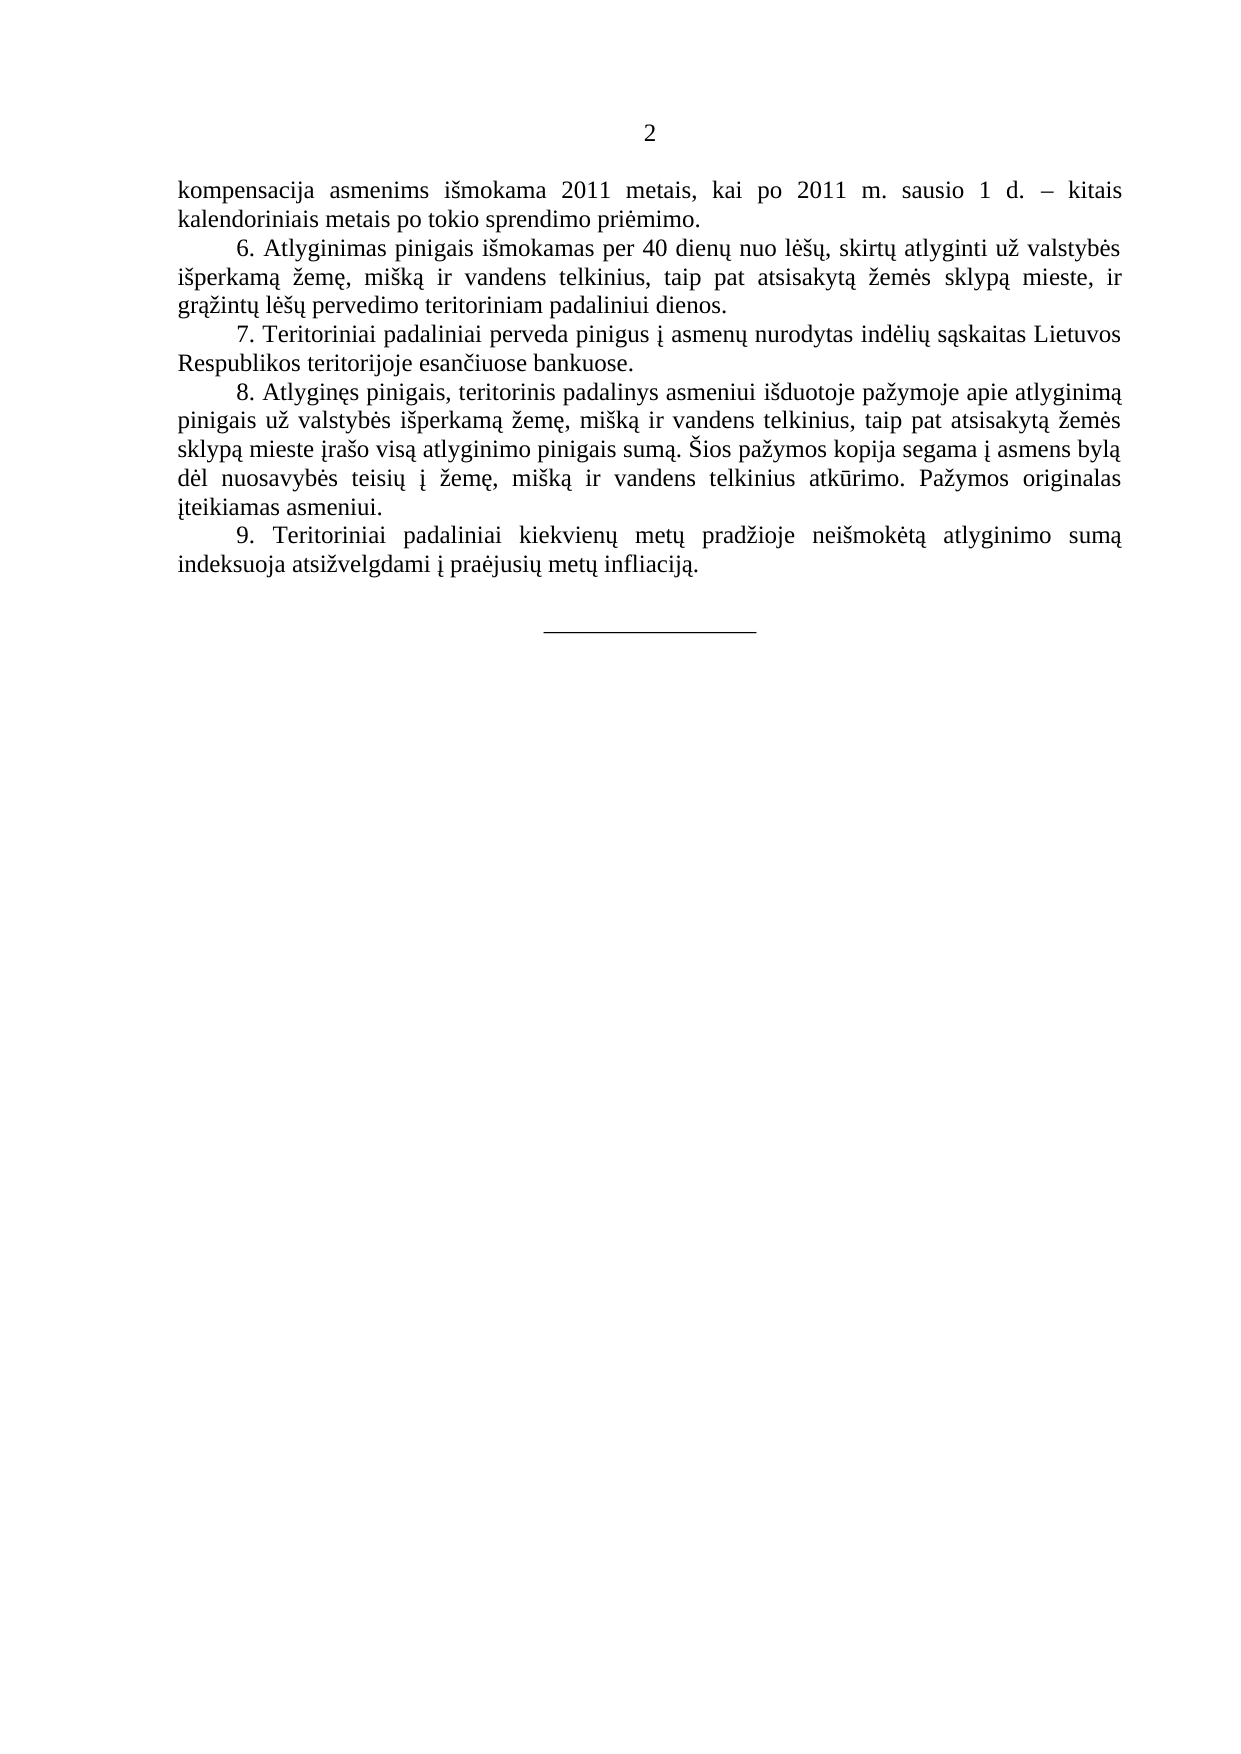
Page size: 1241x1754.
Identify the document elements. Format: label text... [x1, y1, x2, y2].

text 7. Teritoriniai padaliniai perveda pinigus į asmenų nurodytas indėlių sąskaitas Lietuvos Respublikos teritorijoje esančiuose bankuose. [177, 319, 1122, 377]
text 9. Teritoriniai padaliniai kiekvienų metų pradžioje neišmokėtą atlyginimo sumą indeksuoja atsižvelgdami į praėjusių metų infliaciją. [177, 521, 1122, 578]
text 8. Atlyginęs pinigais, teritorinis padalinys asmeniui išduotoje pažymoje apie atlyginimą pinigais už valstybės išperkamą žemę, mišką ir vandens telkinius, taip pat atsisakytą žemės sklypą mieste įrašo visą atlyginimo pinigais sumą. Šios pažymos kopija segama į asmens bylą dėl nuosavybės teisių į žemę, mišką ir vandens telkinius atkūrimo. Pažymos originalas įteikiamas asmeniui. [177, 377, 1122, 521]
text kompensacija asmenims išmokama 2011 metais, kai po 2011 m. sausio 1 d. – kitais kalendoriniais metais po tokio sprendimo priėmimo. [177, 176, 1122, 233]
text _________________ [177, 607, 1122, 636]
text 6. Atlyginimas pinigais išmokamas per 40 dienų nuo lėšų, skirtų atlyginti už valstybės išperkamą žemę, mišką ir vandens telkinius, taip pat atsisakytą žemės sklypą mieste, ir grąžintų lėšų pervedimo teritoriniam padaliniui dienos. [177, 233, 1122, 319]
